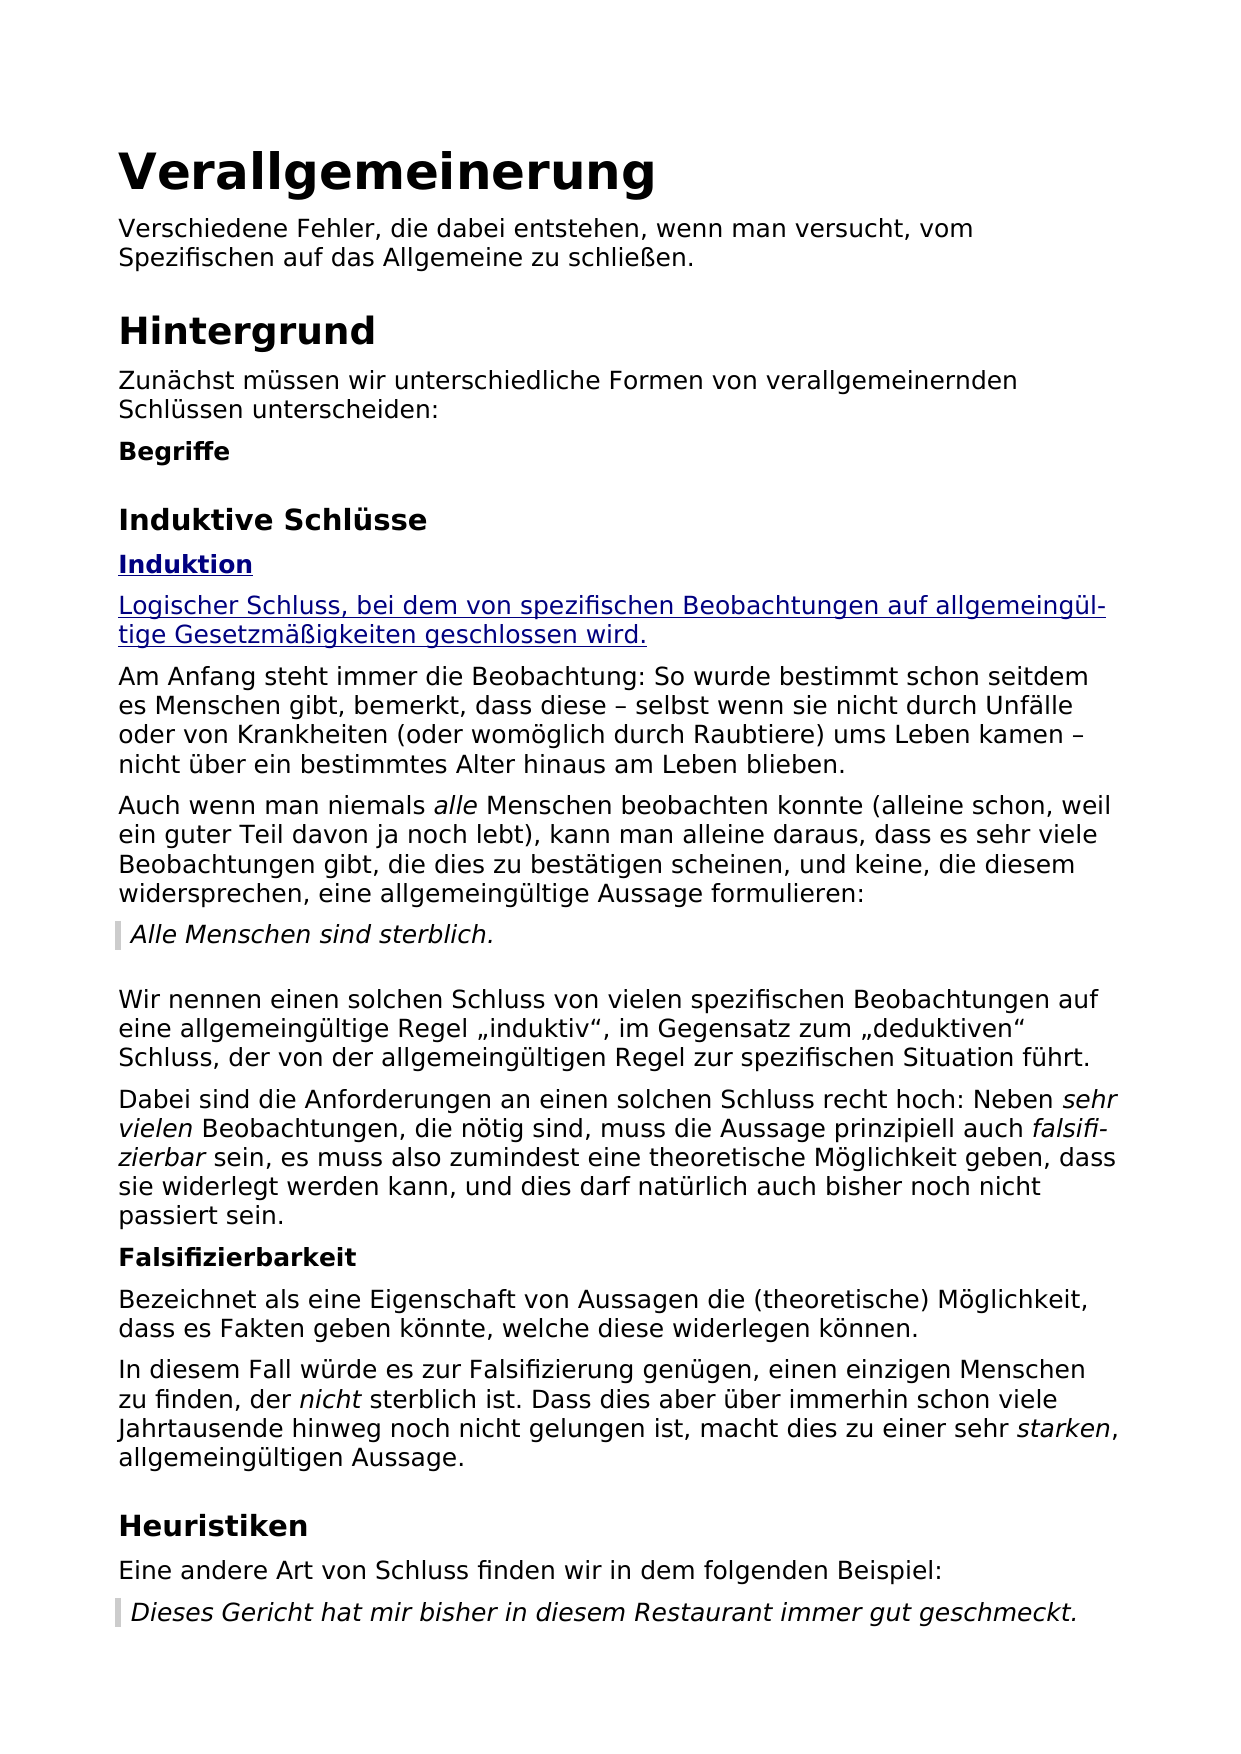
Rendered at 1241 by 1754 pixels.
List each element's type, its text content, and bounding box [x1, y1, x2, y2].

text Falsifizier­barkeit [118, 1243, 1122, 1272]
text Zunächst müssen wir unter­schied­liche Formen von ver­all­gemein­ernden Schlüssen unter­scheiden: [118, 366, 1122, 424]
text Wir nennen einen solchen Schluss von vielen spezi­fischen Beob­acht­ungen auf eine all­gemein­gültige Regel „induktiv“, im Gegensatz zum „deduktiven“ Schluss, der von der all­gemein­gültigen Regel zur spe­zi­fischen Situation führt. [118, 985, 1122, 1072]
subtitle Induktive Schlüsse [118, 503, 1122, 537]
text Auch wenn man nie­mals alle Menschen beob­achten konnte (alleine schon, weil ein guter Teil davon ja noch lebt), kann man alleine daraus, dass es sehr viele Beob­acht­ungen gibt, die dies zu be­stät­igen scheinen, und keine, die diesem wider­sprechen, eine all­gemein­gültige Aus­sage formulieren: [118, 791, 1122, 908]
text Induktion [118, 550, 1122, 579]
text Logischer Schluss, bei dem von spe­zi­fi­schen Be­ob­acht­ung­en auf all­ge­mein­gül­ti­ge Ge­setz­mäß­ig­keit­en ge­schloss­en wird. [118, 591, 1122, 650]
text Am Anfang steht immer die Be­ob­acht­ung: So wurde bestimmt schon seit­dem es Menschen gibt, be­merkt, dass diese – selbst wenn sie nicht durch Un­fälle oder von Krank­heiten (oder wo­möglich durch Raub­tiere) ums Leben kamen – nicht über ein be­stimmtes Alter hin­aus am Leben blieben. [118, 662, 1122, 779]
subtitle Heuristiken [118, 1510, 1122, 1544]
table_header Dieses Gericht hat mir bis­her in diesem Res­tau­rant immer gut ge­schmeckt. [121, 1598, 1122, 1627]
text Dabei sind die Anforderungen an einen solchen Schluss recht hoch: Neben sehr vielen Be­ob­acht­ungen, die nötig sind, muss die Aus­sage prin­zi­piell auch fal­si­fi­zier­bar sein, es muss also zumindest eine theo­retische Mög­lich­keit geben, dass sie wider­legt werden kann, und dies darf natür­lich auch bisher noch nicht passiert sein. [118, 1085, 1122, 1231]
text Eine andere Art von Schluss finden wir in dem folgenden Beispiel: [118, 1556, 1122, 1585]
text Verschiedene Fehler, die dabei entstehen, wenn man versucht, vom Spezifischen auf das All­gemeine zu schließen. [118, 214, 1122, 272]
subtitle Hintergrund [118, 310, 1122, 353]
text Begriffe [118, 437, 1122, 466]
text In diesem Fall würde es zur Falsifizierung genügen, einen ein­zigen Menschen zu finden, der nicht sterb­lich ist. Dass dies aber über immer­hin schon viele Jahr­tausende hin­weg noch nicht ge­lungen ist, macht dies zu einer sehr starken, all­gemein­gültigen Aus­sage. [118, 1356, 1122, 1472]
table_header Alle Menschen sind sterblich. [121, 921, 1122, 950]
text Bezeichnet als eine Eigen­schaft von Aus­sagen die (theo­re­ti­sche) Mög­lich­keit, dass es Fak­ten ge­ben könn­te, wel­che die­se wi­der­leg­en können. [118, 1285, 1122, 1343]
subtitle Verallgemeinerung [118, 143, 1122, 201]
